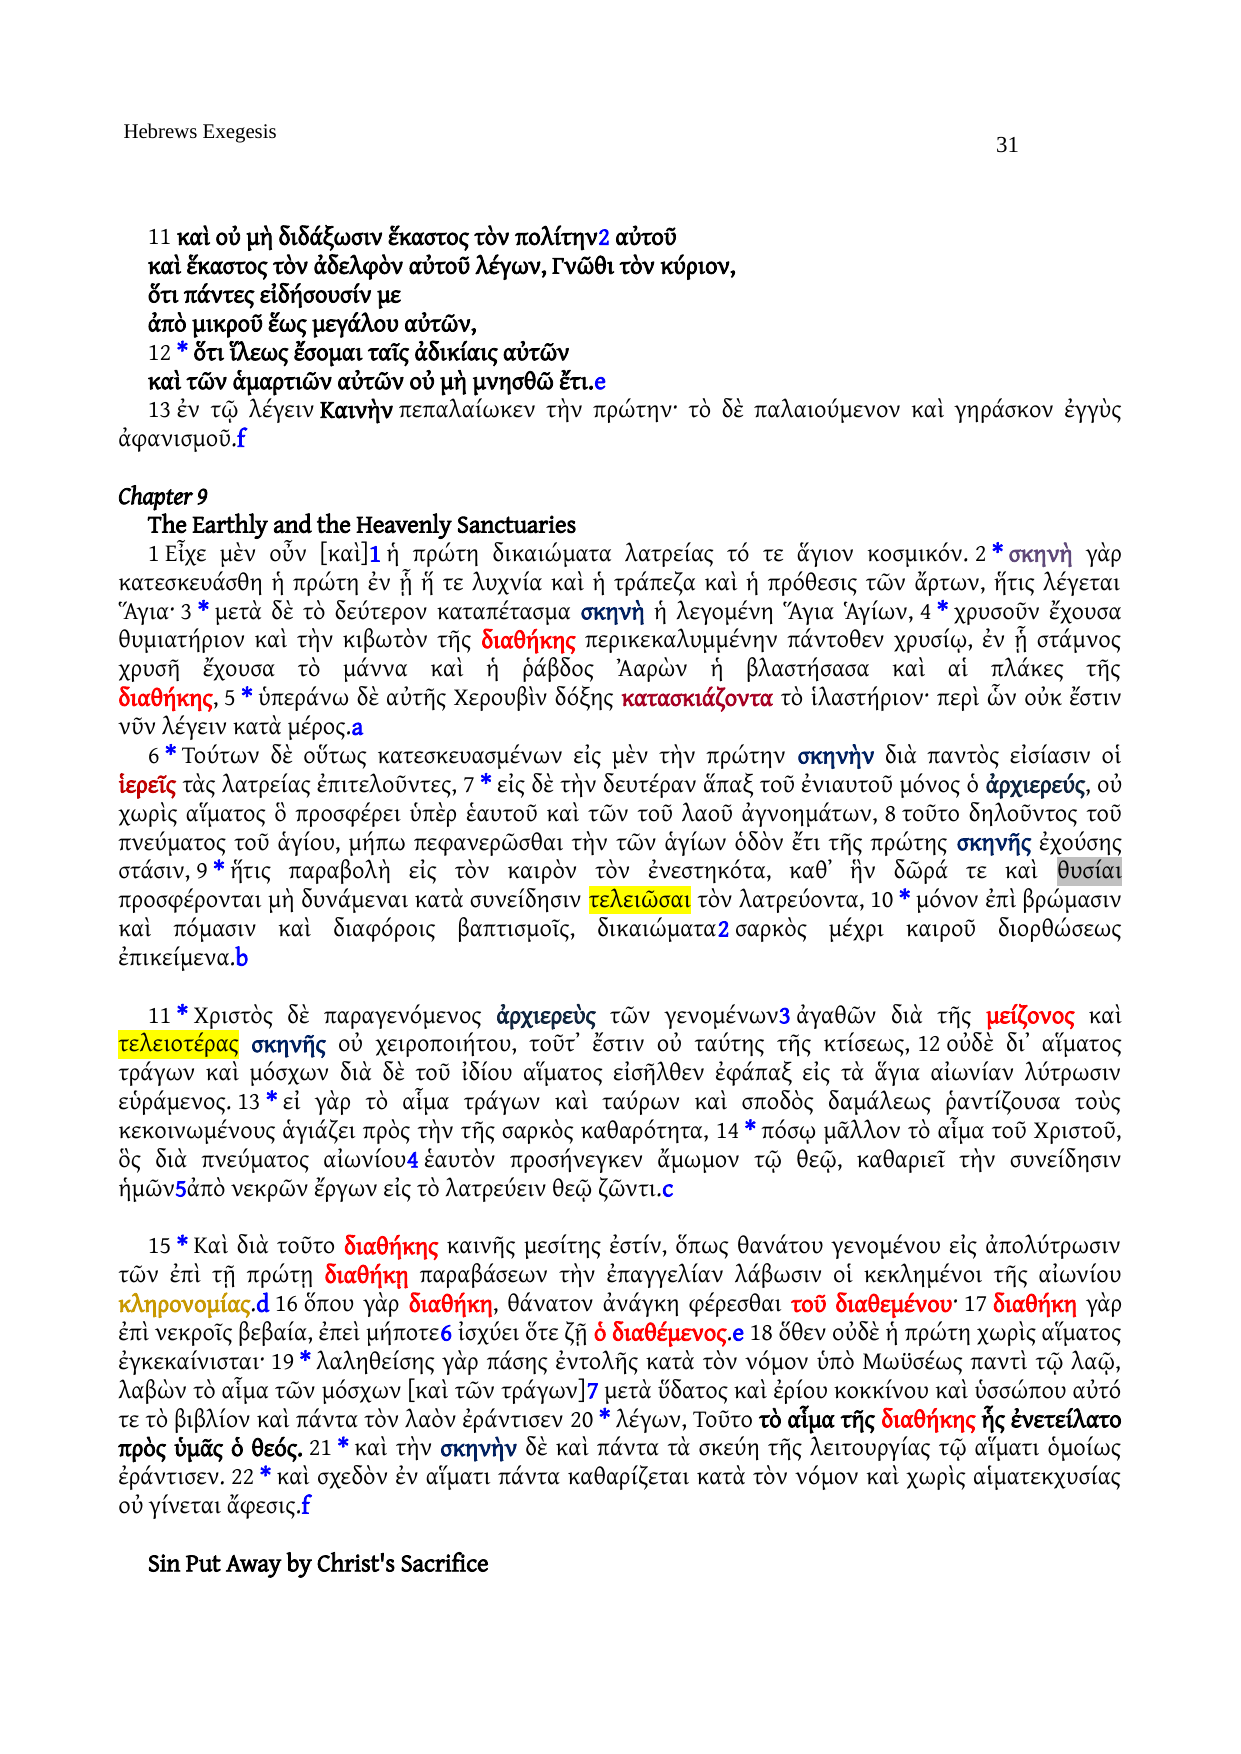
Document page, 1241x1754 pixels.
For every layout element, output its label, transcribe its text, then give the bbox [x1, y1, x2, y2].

text 12 * ὅτι ἵλεως ἔσομαι ταῖς ἀδικίαις αὐτῶν [118, 338, 1122, 367]
text The Earthly and the Heavenly Sanctuaries [118, 511, 1122, 539]
text Sin Put Away by Christ's Sacrifice [118, 1549, 1122, 1578]
text 11 καὶ οὐ μὴ διδάξωσιν ἕκαστος τὸν πολίτην2 αὐτοῦ [118, 223, 1122, 251]
text ὅτι πάντες εἰδήσουσίν με [118, 280, 1122, 309]
text 6 * Τούτων δὲ οὕτως κατεσκευασμένων εἰς μὲν τὴν πρώτην σκηνὴν διὰ παντὸς εἰσίασιν οἱ ἱερεῖς τὰς λατρείας ἐπιτελοῦντες, 7 * εἰς δὲ τὴν δευτέραν ἅπαξ τοῦ ἐνιαυτοῦ μόνος ὁ ἀρχιερεύς, οὐ χωρὶς αἵματος ὃ προσφέρει ὑπὲρ ἑαυτοῦ καὶ τῶν τοῦ λαοῦ ἀγνοημάτων, 8 τοῦτο δηλοῦντος τοῦ πνεύματος τοῦ ἁγίου, μήπω πεφανερῶσθαι τὴν τῶν ἁγίων ὁδὸν ἔτι τῆς πρώτης σκηνῆς ἐχούσης στάσιν, 9 * ἥτις παραβολὴ εἰς τὸν καιρὸν τὸν ἐνεστηκότα, καθ᾽ ἣν δῶρά τε καὶ θυσίαι προσφέρονται μὴ δυνάμεναι κατὰ συνείδησιν τελειῶσαι τὸν λατρεύοντα, 10 * μόνον ἐπὶ βρώμασιν καὶ πόμασιν καὶ διαφόροις βαπτισμοῖς, δικαιώματα2 σαρκὸς μέχρι καιροῦ διορθώσεως ἐπικείμενα.b [118, 741, 1122, 972]
subtitle Chapter 9 [118, 482, 1108, 511]
text 1 Εἶχε μὲν οὖν [καὶ]1 ἡ πρώτη δικαιώματα λατρείας τό τε ἅγιον κοσμικόν. 2 * σκηνὴ γὰρ κατεσκευάσθη ἡ πρώτη ἐν ᾗ ἥ τε λυχνία καὶ ἡ τράπεζα καὶ ἡ πρόθεσις τῶν ἄρτων, ἥτις λέγεται Ἅγια· 3 * μετὰ δὲ τὸ δεύτερον καταπέτασμα σκηνὴ ἡ λεγομένη Ἅγια Ἁγίων, 4 * χρυσοῦν ἔχουσα θυμιατήριον καὶ τὴν κιβωτὸν τῆς διαθήκης περικεκαλυμμένην πάντοθεν χρυσίῳ, ἐν ᾗ στάμνος χρυσῆ ἔχουσα τὸ μάννα καὶ ἡ ῥάβδος Ἀαρὼν ἡ βλαστήσασα καὶ αἱ πλάκες τῆς διαθήκης, 5 * ὑπεράνω δὲ αὐτῆς Χερουβὶν δόξης κατασκιάζοντα τὸ ἱλαστήριον· περὶ ὧν οὐκ ἔστιν νῦν λέγειν κατὰ μέρος.a [118, 539, 1122, 741]
text ἀπὸ μικροῦ ἕως μεγάλου αὐτῶν, [118, 309, 1122, 338]
text καὶ τῶν ἁμαρτιῶν αὐτῶν οὐ μὴ μνησθῶ ἔτι.e [118, 367, 1122, 396]
text καὶ ἕκαστος τὸν ἀδελφὸν αὐτοῦ λέγων, Γνῶθι τὸν κύριον, [118, 251, 1122, 280]
text 11 * Χριστὸς δὲ παραγενόμενος ἀρχιερεὺς τῶν γενομένων3 ἀγαθῶν διὰ τῆς μείζονος καὶ τελειοτέρας σκηνῆς οὐ χειροποιήτου, τοῦτ᾽ ἔστιν οὐ ταύτης τῆς κτίσεως, 12 οὐδὲ δι᾽ αἵματος τράγων καὶ μόσχων διὰ δὲ τοῦ ἰδίου αἵματος εἰσῆλθεν ἐφάπαξ εἰς τὰ ἅγια αἰωνίαν λύτρωσιν εὑράμενος. 13 * εἰ γὰρ τὸ αἷμα τράγων καὶ ταύρων καὶ σποδὸς δαμάλεως ῥαντίζουσα τοὺς κεκοινωμένους ἁγιάζει πρὸς τὴν τῆς σαρκὸς καθαρότητα, 14 * πόσῳ μᾶλλον τὸ αἷμα τοῦ Χριστοῦ, ὃς διὰ πνεύματος αἰωνίου4 ἑαυτὸν προσήνεγκεν ἄμωμον τῷ θεῷ, καθαριεῖ τὴν συνείδησιν ἡμῶν5ἀπὸ νεκρῶν ἔργων εἰς τὸ λατρεύειν θεῷ ζῶντι.c [118, 1001, 1122, 1203]
text 13 ἐν τῷ λέγειν Καινὴν πεπαλαίωκεν τὴν πρώτην· τὸ δὲ παλαιούμενον καὶ γηράσκον ἐγγὺς ἀφανισμοῦ.f [118, 396, 1122, 453]
text 15 * Καὶ διὰ τοῦτο διαθήκης καινῆς μεσίτης ἐστίν, ὅπως θανάτου γενομένου εἰς ἀπολύτρωσιν τῶν ἐπὶ τῇ πρώτῃ διαθήκῃ παραβάσεων τὴν ἐπαγγελίαν λάβωσιν οἱ κεκλημένοι τῆς αἰωνίου κληρονομίας.d 16 ὅπου γὰρ διαθήκη, θάνατον ἀνάγκη φέρεσθαι τοῦ διαθεμένου· 17 διαθήκη γὰρ ἐπὶ νεκροῖς βεβαία, ἐπεὶ μήποτε6 ἰσχύει ὅτε ζῇ ὁ διαθέμενος.e 18 ὅθεν οὐδὲ ἡ πρώτη χωρὶς αἵματος ἐγκεκαίνισται· 19 * λαληθείσης γὰρ πάσης ἐντολῆς κατὰ τὸν νόμον ὑπὸ Μωϋσέως παντὶ τῷ λαῷ, λαβὼν τὸ αἷμα τῶν μόσχων [καὶ τῶν τράγων]7 μετὰ ὕδατος καὶ ἐρίου κοκκίνου καὶ ὑσσώπου αὐτό τε τὸ βιβλίον καὶ πάντα τὸν λαὸν ἐράντισεν 20 * λέγων, Τοῦτο τὸ αἷμα τῆς διαθήκης ἧς ἐνετείλατο πρὸς ὑμᾶς ὁ θεός. 21 * καὶ τὴν σκηνὴν δὲ καὶ πάντα τὰ σκεύη τῆς λειτουργίας τῷ αἵματι ὁμοίως ἐράντισεν. 22 * καὶ σχεδὸν ἐν αἵματι πάντα καθαρίζεται κατὰ τὸν νόμον καὶ χωρὶς αἱματεκχυσίας οὐ γίνεται ἄφεσις.f [118, 1232, 1122, 1520]
